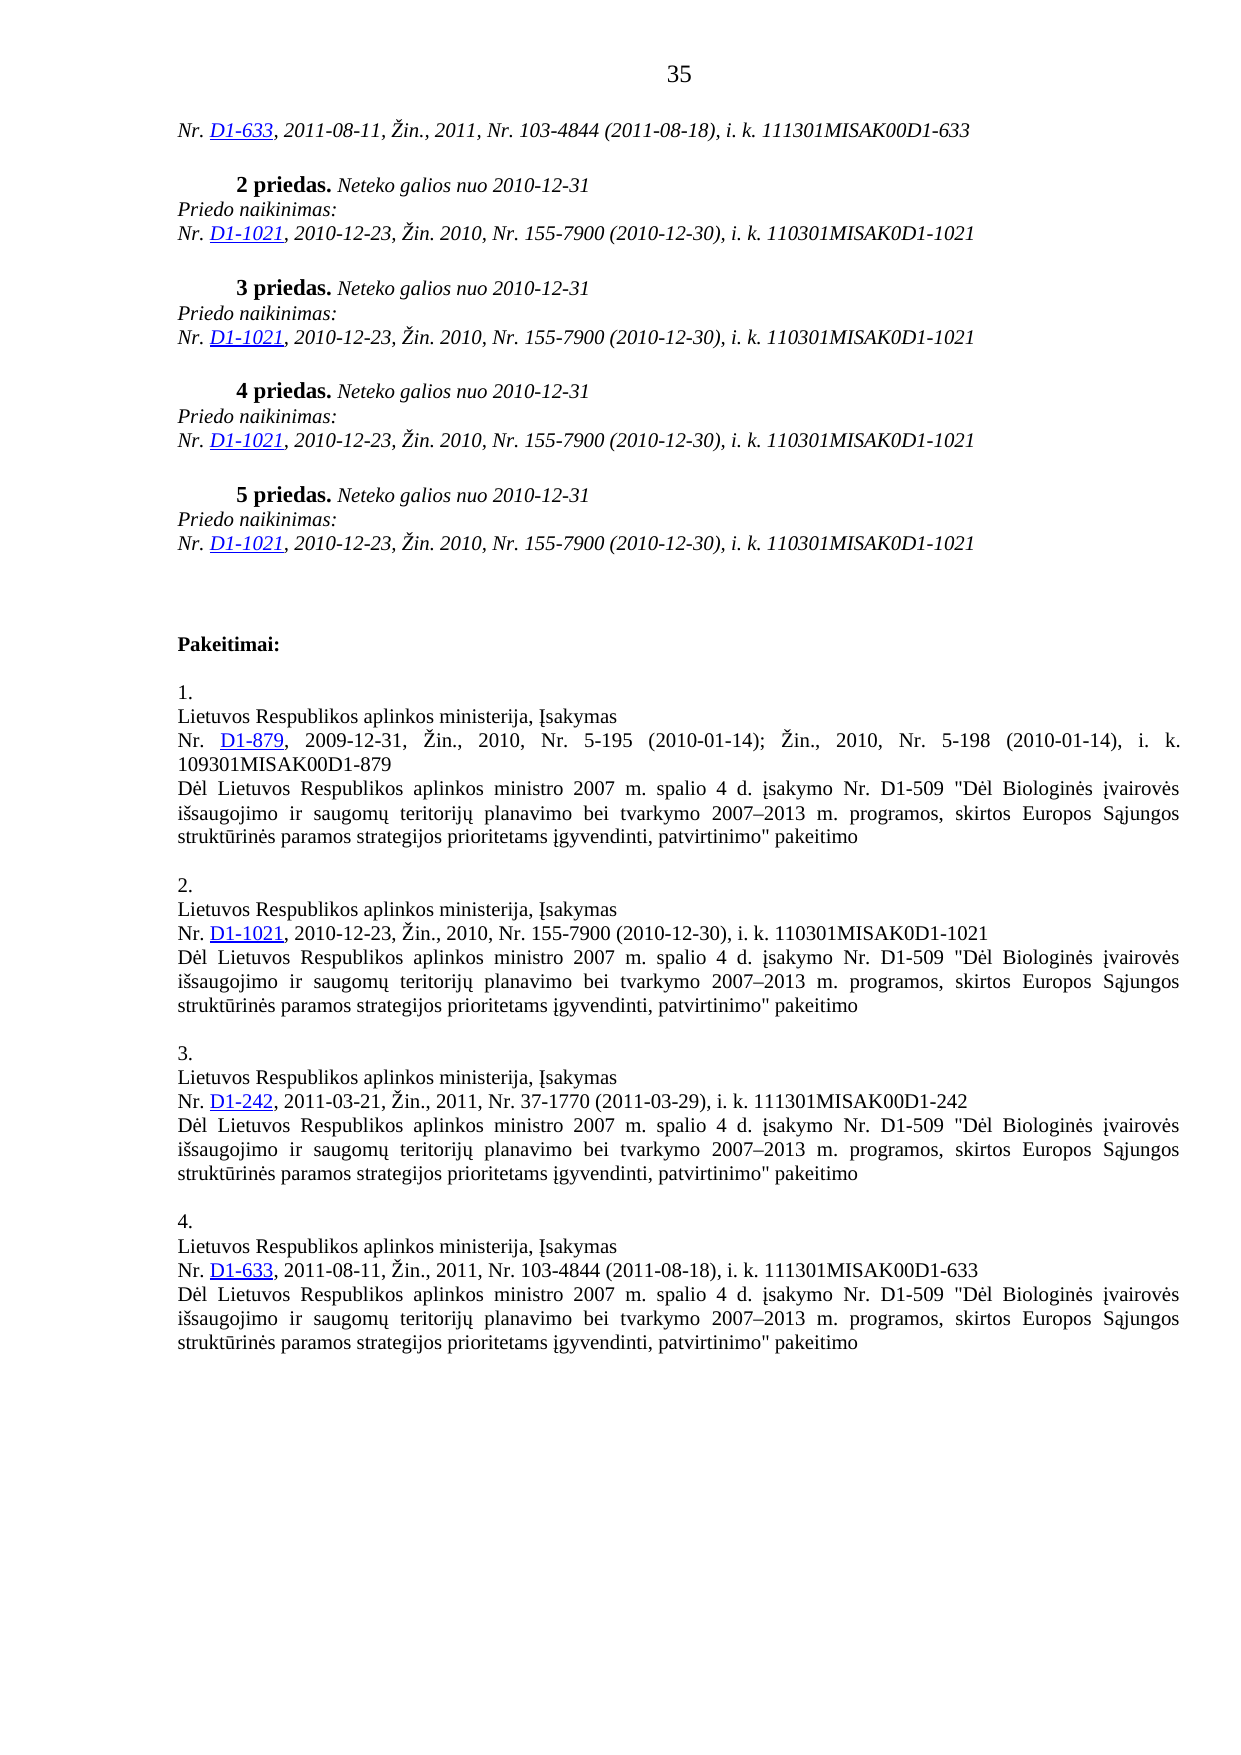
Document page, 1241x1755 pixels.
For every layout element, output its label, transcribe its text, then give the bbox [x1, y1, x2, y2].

text 3. [177, 1041, 1181, 1065]
text Nr. D1-879, 2009-12-31, Žin., 2010, Nr. 5-195 (2010-01-14); Žin., 2010, Nr. 5-198 (2010-01-14), i. k. 109301MISAK00D1-879 [177, 728, 1181, 776]
text Nr. D1-1021, 2010-12-23, Žin. 2010, Nr. 155-7900 (2010-12-30), i. k. 110301MISAK0D1-1021 [177, 531, 1181, 555]
text Lietuvos Respublikos aplinkos ministerija, Įsakymas [177, 1065, 1181, 1089]
text Priedo naikinimas: [177, 507, 1181, 531]
text Nr. D1-1021, 2010-12-23, Žin. 2010, Nr. 155-7900 (2010-12-30), i. k. 110301MISAK0D1-1021 [177, 324, 1181, 349]
text Nr. D1-1021, 2010-12-23, Žin. 2010, Nr. 155-7900 (2010-12-30), i. k. 110301MISAK0D1-1021 [177, 428, 1181, 452]
text 1. [177, 680, 1181, 704]
text Lietuvos Respublikos aplinkos ministerija, Įsakymas [177, 704, 1181, 728]
text Pakeitimai: [177, 632, 1181, 656]
text Dėl Lietuvos Respublikos aplinkos ministro 2007 m. spalio 4 d. įsakymo Nr. D1-509 "Dėl Biologinės įvairovės išsaugojimo ir saugomų teritorijų planavimo bei tvarkymo 2007–2013 m. programos, skirtos Europos Sąjungos struktūrinės paramos strategijos prioritetams įgyvendinti, patvirtinimo" pakeitimo [177, 1113, 1181, 1185]
text Priedo naikinimas: [177, 197, 1181, 221]
text Lietuvos Respublikos aplinkos ministerija, Įsakymas [177, 897, 1181, 921]
text Dėl Lietuvos Respublikos aplinkos ministro 2007 m. spalio 4 d. įsakymo Nr. D1-509 "Dėl Biologinės įvairovės išsaugojimo ir saugomų teritorijų planavimo bei tvarkymo 2007–2013 m. programos, skirtos Europos Sąjungos struktūrinės paramos strategijos prioritetams įgyvendinti, patvirtinimo" pakeitimo [177, 1282, 1181, 1354]
text 4 priedas. Neteko galios nuo 2010-12-31 [177, 377, 1181, 404]
text Nr. D1-633, 2011-08-11, Žin., 2011, Nr. 103-4844 (2011-08-18), i. k. 111301MISAK00D1-633 [177, 1258, 1181, 1282]
text 4. [177, 1209, 1181, 1233]
text Priedo naikinimas: [177, 301, 1181, 324]
text Dėl Lietuvos Respublikos aplinkos ministro 2007 m. spalio 4 d. įsakymo Nr. D1-509 "Dėl Biologinės įvairovės išsaugojimo ir saugomų teritorijų planavimo bei tvarkymo 2007–2013 m. programos, skirtos Europos Sąjungos struktūrinės paramos strategijos prioritetams įgyvendinti, patvirtinimo" pakeitimo [177, 945, 1181, 1017]
text Nr. D1-1021, 2010-12-23, Žin. 2010, Nr. 155-7900 (2010-12-30), i. k. 110301MISAK0D1-1021 [177, 221, 1181, 245]
text Nr. D1-1021, 2010-12-23, Žin., 2010, Nr. 155-7900 (2010-12-30), i. k. 110301MISAK0D1-1021 [177, 921, 1181, 945]
text 3 priedas. Neteko galios nuo 2010-12-31 [177, 274, 1181, 301]
text Lietuvos Respublikos aplinkos ministerija, Įsakymas [177, 1233, 1181, 1258]
text 2 priedas. Neteko galios nuo 2010-12-31 [177, 171, 1181, 197]
text Nr. D1-633, 2011-08-11, Žin., 2011, Nr. 103-4844 (2011-08-18), i. k. 111301MISAK00D1-633 [177, 118, 1181, 142]
text 5 priedas. Neteko galios nuo 2010-12-31 [177, 481, 1181, 507]
text Nr. D1-242, 2011-03-21, Žin., 2011, Nr. 37-1770 (2011-03-29), i. k. 111301MISAK00D1-242 [177, 1089, 1181, 1113]
text Priedo naikinimas: [177, 404, 1181, 428]
text Dėl Lietuvos Respublikos aplinkos ministro 2007 m. spalio 4 d. įsakymo Nr. D1-509 "Dėl Biologinės įvairovės išsaugojimo ir saugomų teritorijų planavimo bei tvarkymo 2007–2013 m. programos, skirtos Europos Sąjungos struktūrinės paramos strategijos prioritetams įgyvendinti, patvirtinimo" pakeitimo [177, 776, 1181, 848]
text 2. [177, 873, 1181, 897]
